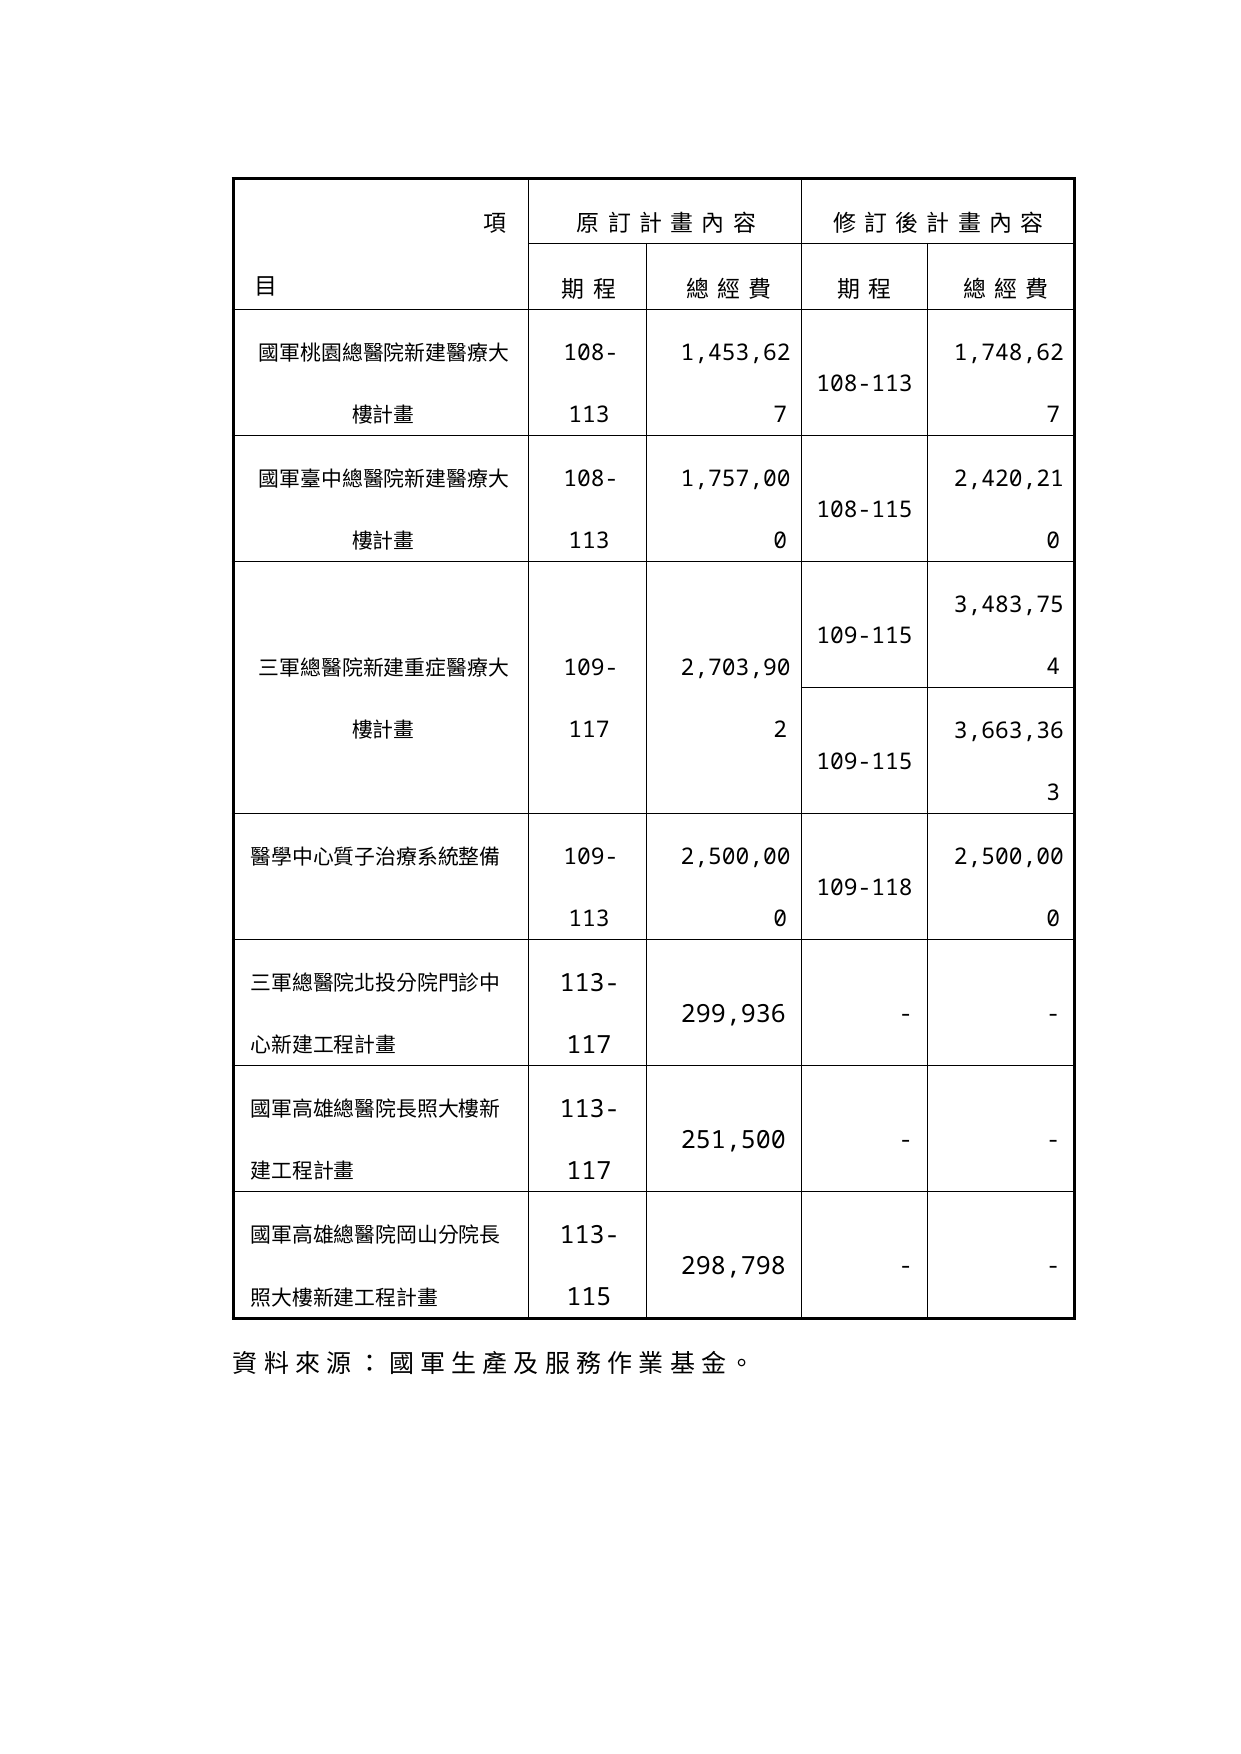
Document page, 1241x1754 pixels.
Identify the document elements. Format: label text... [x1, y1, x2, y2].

table_cell 2,500,000 [928, 814, 1073, 939]
table_cell 298,798 [647, 1192, 801, 1317]
table_cell 113-117 [529, 1066, 646, 1191]
table_cell 109-113 [529, 814, 646, 939]
table_cell - [802, 1192, 927, 1317]
text 資料來源：國軍生產及服務作業基金。 [222, 1320, 1063, 1382]
table_cell 113-117 [529, 940, 646, 1065]
table_cell - [928, 1066, 1073, 1191]
table_cell 108-113 [802, 310, 927, 434]
table_cell 2,703,902 [647, 562, 801, 813]
table_cell 108-113 [529, 436, 646, 561]
table_cell 國軍桃園總醫院新建醫療大樓計畫 [235, 310, 528, 434]
table_cell 總經費 [928, 244, 1073, 308]
table_cell - [928, 1192, 1073, 1317]
table_cell 2,500,000 [647, 814, 801, 939]
table_cell 113-115 [529, 1192, 646, 1317]
table_cell 1,748,627 [928, 310, 1073, 434]
table_cell 299,936 [647, 940, 801, 1065]
table_cell 109-115 [802, 562, 927, 687]
table_cell 3,663,363 [928, 688, 1073, 813]
table_cell 251,500 [647, 1066, 801, 1191]
table_cell - [928, 940, 1073, 1065]
table_cell 109-118 [802, 814, 927, 939]
table_cell 國軍高雄總醫院長照大樓新建工程計畫 [235, 1066, 528, 1191]
table_cell 期程 [529, 244, 646, 308]
table_cell 109-115 [802, 688, 927, 813]
table_cell 國軍高雄總醫院岡山分院長照大樓新建工程計畫 [235, 1192, 528, 1317]
table_cell 108-113 [529, 310, 646, 434]
table_cell 109-117 [529, 562, 646, 813]
table_cell 1,757,000 [647, 436, 801, 561]
table_cell 3,483,754 [928, 562, 1073, 687]
table_cell 2,420,210 [928, 436, 1073, 561]
table_header 原訂計畫內容 [529, 180, 801, 243]
table_cell 國軍臺中總醫院新建醫療大樓計畫 [235, 436, 528, 561]
table_cell 108-115 [802, 436, 927, 561]
table_cell 1,453,627 [647, 310, 801, 434]
table_cell 三軍總醫院新建重症醫療大樓計畫 [235, 562, 528, 813]
table_cell 期程 [802, 244, 927, 308]
table_cell 總經費 [647, 244, 801, 308]
table_cell - [802, 1066, 927, 1191]
table_cell 醫學中心質子治療系統整備 [235, 814, 528, 939]
table_header 項目 計畫名稱 [235, 180, 528, 308]
table_header 修訂後計畫內容 [802, 180, 1073, 243]
table_cell - [802, 940, 927, 1065]
table_cell 三軍總醫院北投分院門診中心新建工程計畫 [235, 940, 528, 1065]
